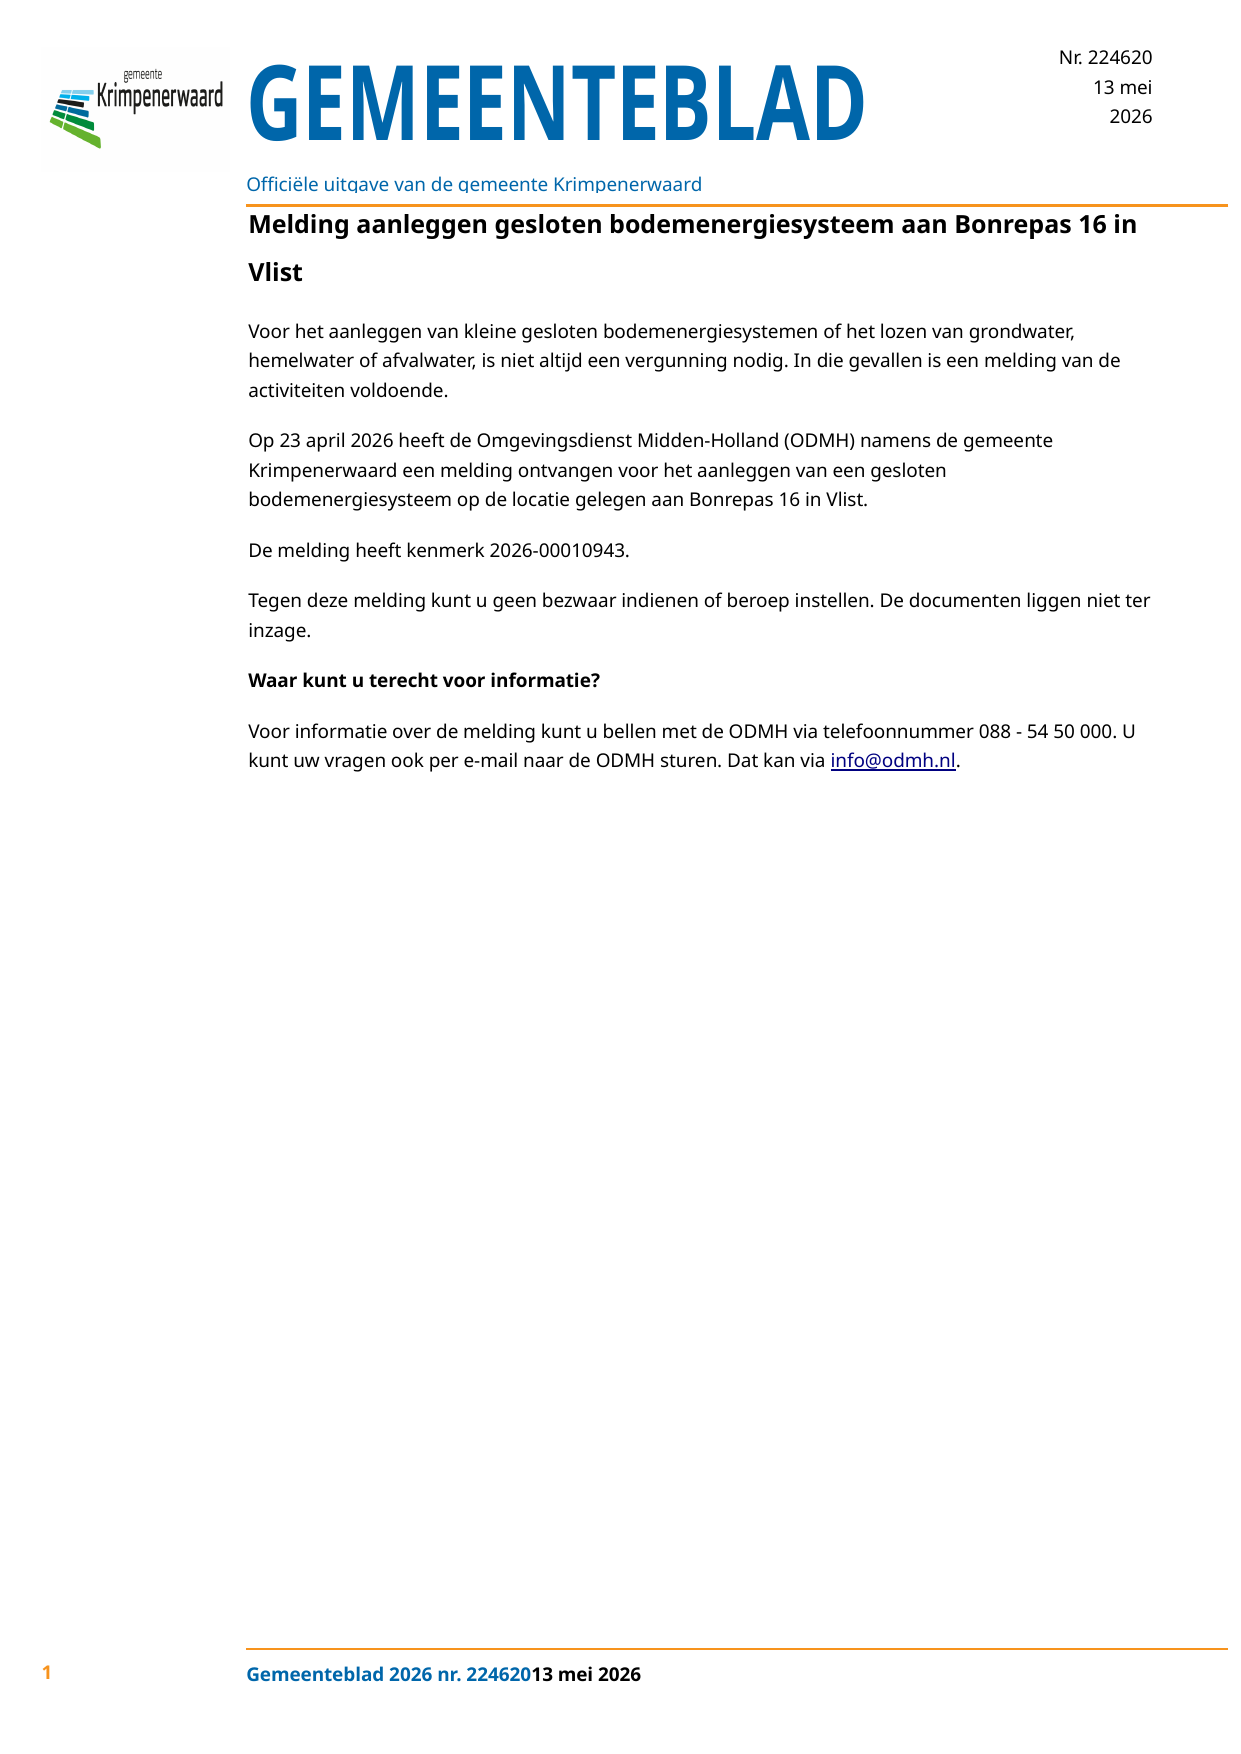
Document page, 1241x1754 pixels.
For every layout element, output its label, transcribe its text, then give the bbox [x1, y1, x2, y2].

text De melding heeft kenmerk 2026-00010943. [248, 537, 1152, 563]
text Voor het aanleggen van kleine gesloten bodemenergiesystemen of het lozen van grondwater, hemelwater of afvalwater, is niet altijd een vergunning nodig. In die gevallen is een melding van de activiteiten voldoende. [248, 318, 1152, 403]
text Tegen deze melding kunt u geen bezwaar indienen of beroep instellen. De documenten liggen niet ter inzage. [248, 587, 1152, 643]
text Waar kunt u terecht voor informatie? [248, 667, 1152, 693]
picture [41, 47, 231, 172]
text Voor informatie over de melding kunt u bellen met de ODMH via telefoonnummer 088 - 54 50 000. U kunt uw vragen ook per e-mail naar de ODMH sturen. Dat kan via info@odmh.nl. [248, 718, 1152, 773]
text Melding aanleggen gesloten bodemenergiesysteem aan Bonrepas 16 in Vlist [248, 207, 1152, 288]
text Op 23 april 2026 heeft de Omgevingsdienst Midden-Holland (ODMH) namens de gemeente Krimpenerwaard een melding ontvangen voor het aanleggen van een gesloten bodemenergiesysteem op de locatie gelegen aan Bonrepas 16 in Vlist. [248, 427, 1152, 512]
